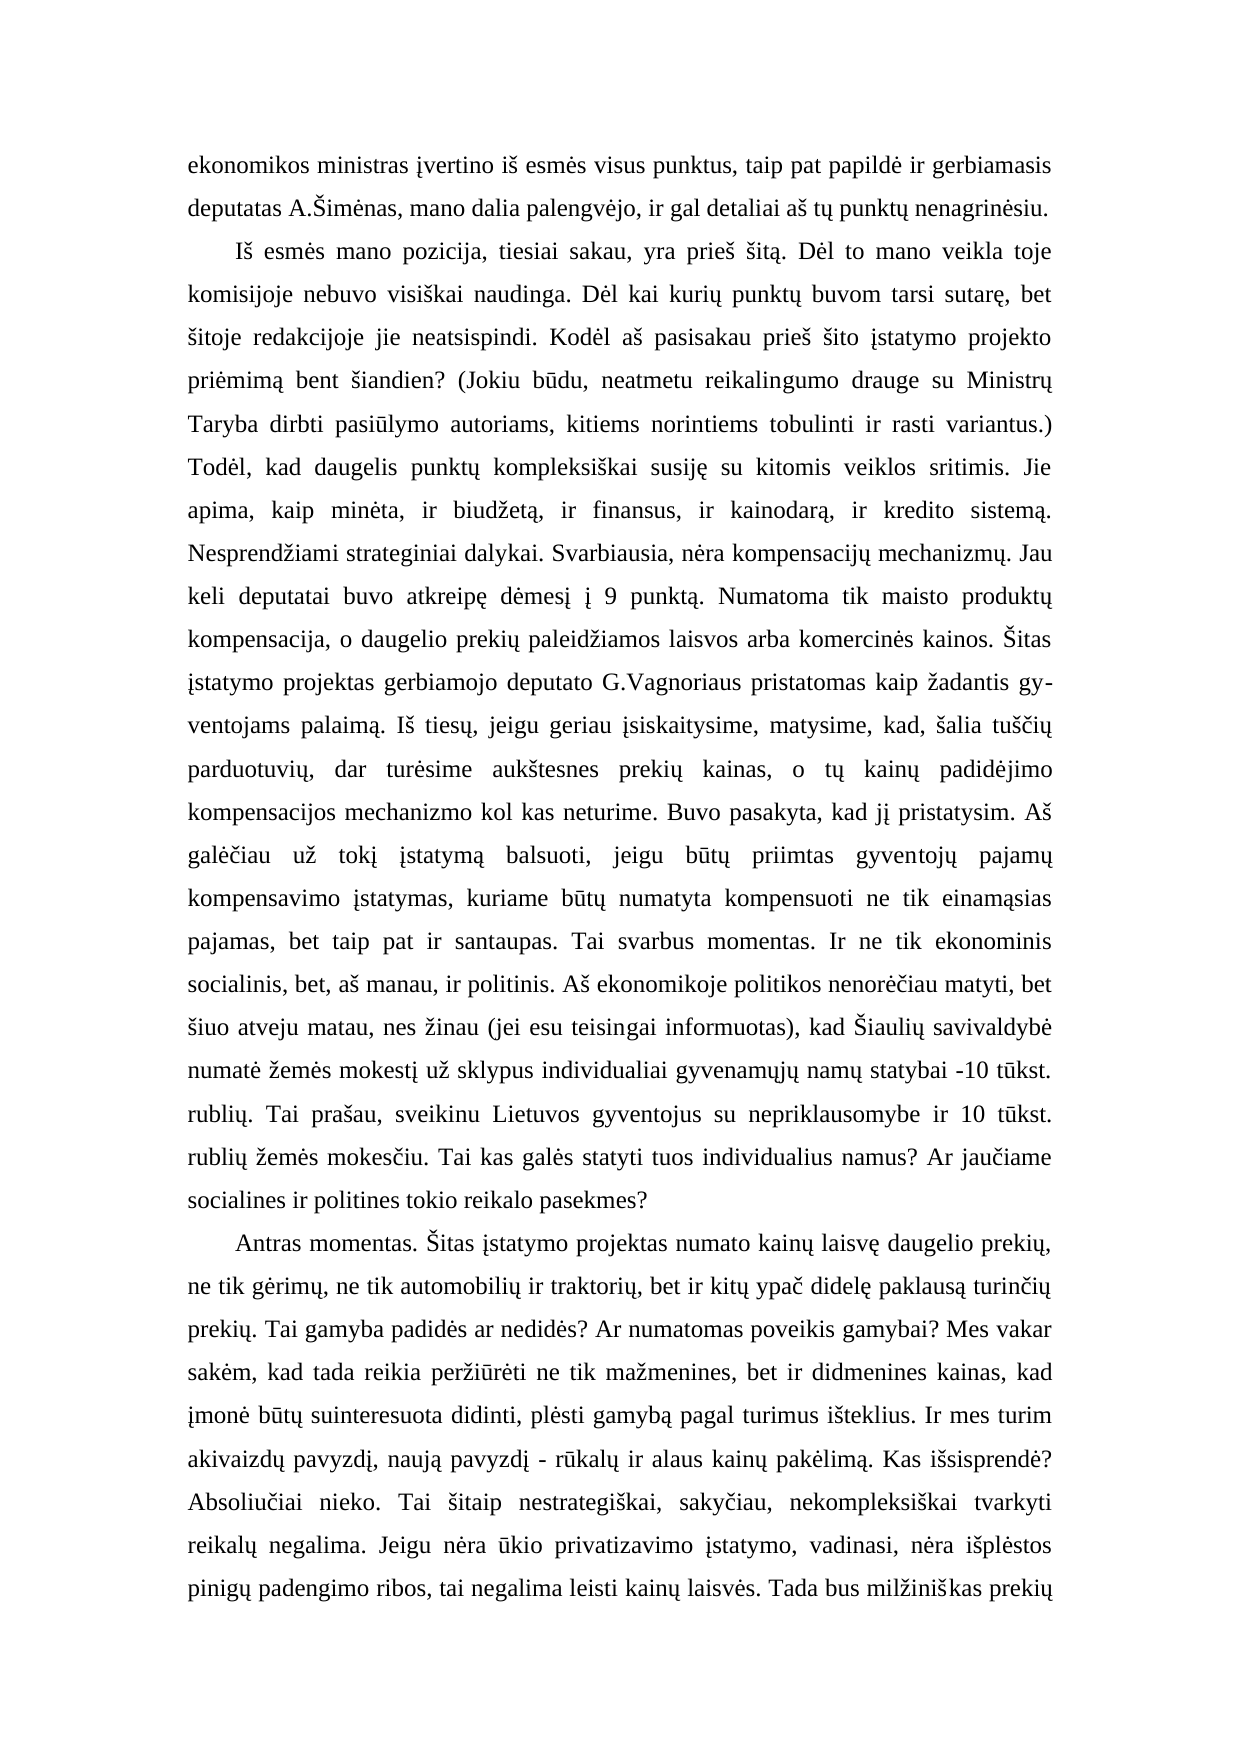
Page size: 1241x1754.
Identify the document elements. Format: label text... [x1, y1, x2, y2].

text ekonomikos ministras įvertino iš esmės visus punktus, taip pat papildė ir gerbiamasis deputatas A.Šimėnas, mano dalia palengvėjo, ir gal detaliai aš tų punktų nenagrinėsiu. [187, 150, 1053, 222]
text Antras momentas. Šitas įstatymo projektas numato kainų laisvę daugelio prekių, ne tik gėrimų, ne tik automobilių ir traktorių, bet ir kitų ypač didelę paklausą turinčių prekių. Tai gamyba padidės ar nedidės? Ar numatomas poveikis gamybai? Mes vakar sakėm, kad tada reikia peržiūrėti ne tik maž­menines, bet ir didmenines kainas, kad įmonė būtų suinteresuota didinti, plėsti gamybą pagal turimus išteklius. Ir mes turim akivaizdų pavyzdį, naują pavyzdį - rūkalų ir alaus kainų pakėlimą. Kas išsisprendė? Absoliučiai nieko. Tai šitaip nestrategiškai, sakyčiau, nekompleksiškai tvarkyti reikalų negalima. Jeigu nėra ūkio privatizavimo įstatymo, vadinasi, nėra išplėstos pinigų padengimo ribos, tai negalima leisti kainų laisvės. Tada bus milžiniš­kas prekių [187, 1228, 1053, 1602]
text Iš esmės mano pozicija, tiesiai sakau, yra prieš šitą. Dėl to mano veikla toje komisijoje nebuvo visiškai naudinga. Dėl kai kurių punktų buvom tarsi sutarę, bet šitoje redakcijoje jie neatsispindi. Kodėl aš pasisakau prieš šito įstatymo projekto priėmimą bent šiandien? (Jokiu būdu, neatmetu reikalin­gumo drauge su Ministrų Taryba dirbti pasiūlymo autoriams, kitiems norin­tiems tobulinti ir rasti variantus.) Todėl, kad daugelis punktų kompleksiškai susiję su kitomis veiklos sritimis. Jie apima, kaip minėta, ir biudžetą, ir finansus, ir kainodarą, ir kredito sistemą. Nesprendžiami strateginiai daly­kai. Svarbiausia, nėra kompensacijų mechanizmų. Jau keli deputatai buvo atkreipę dėmesį į 9 punktą. Numatoma tik maisto produktų kompensacija, o daugelio prekių paleidžiamos laisvos arba komercinės kainos. Šitas įstatymo projektas gerbiamojo deputato G.Vagnoriaus pristatomas kaip žadantis gy­ventojams palaimą. Iš tiesų, jeigu geriau įsiskaitysime, matysime, kad, šalia tuščių parduotuvių, dar turėsime aukštesnes prekių kainas, o tų kainų padidė­jimo kompensacijos mechanizmo kol kas neturime. Buvo pasakyta, kad jį pristatysim. Aš galėčiau už tokį įstatymą balsuoti, jeigu būtų priimtas gyven­tojų pajamų kompensavimo įstatymas, kuriame būtų numatyta kompensuoti ne tik einamąsias pajamas, bet taip pat ir santaupas. Tai svarbus momentas. Ir ne tik ekonominis socialinis, bet, aš manau, ir politinis. Aš ekonomikoje politikos nenorėčiau matyti, bet šiuo atveju matau, nes žinau (jei esu teisin­gai informuotas), kad Šiaulių savivaldybė numatė žemės mokestį už sklypus individualiai gyvenamųjų namų statybai -10 tūkst. rublių. Tai prašau, sveiki­nu Lietuvos gyventojus su nepriklausomybe ir 10 tūkst. rublių žemės mokes­čiu. Tai kas galės statyti tuos individualius namus? Ar jaučiame socialines ir politines tokio reikalo pasekmes? [187, 236, 1053, 1214]
